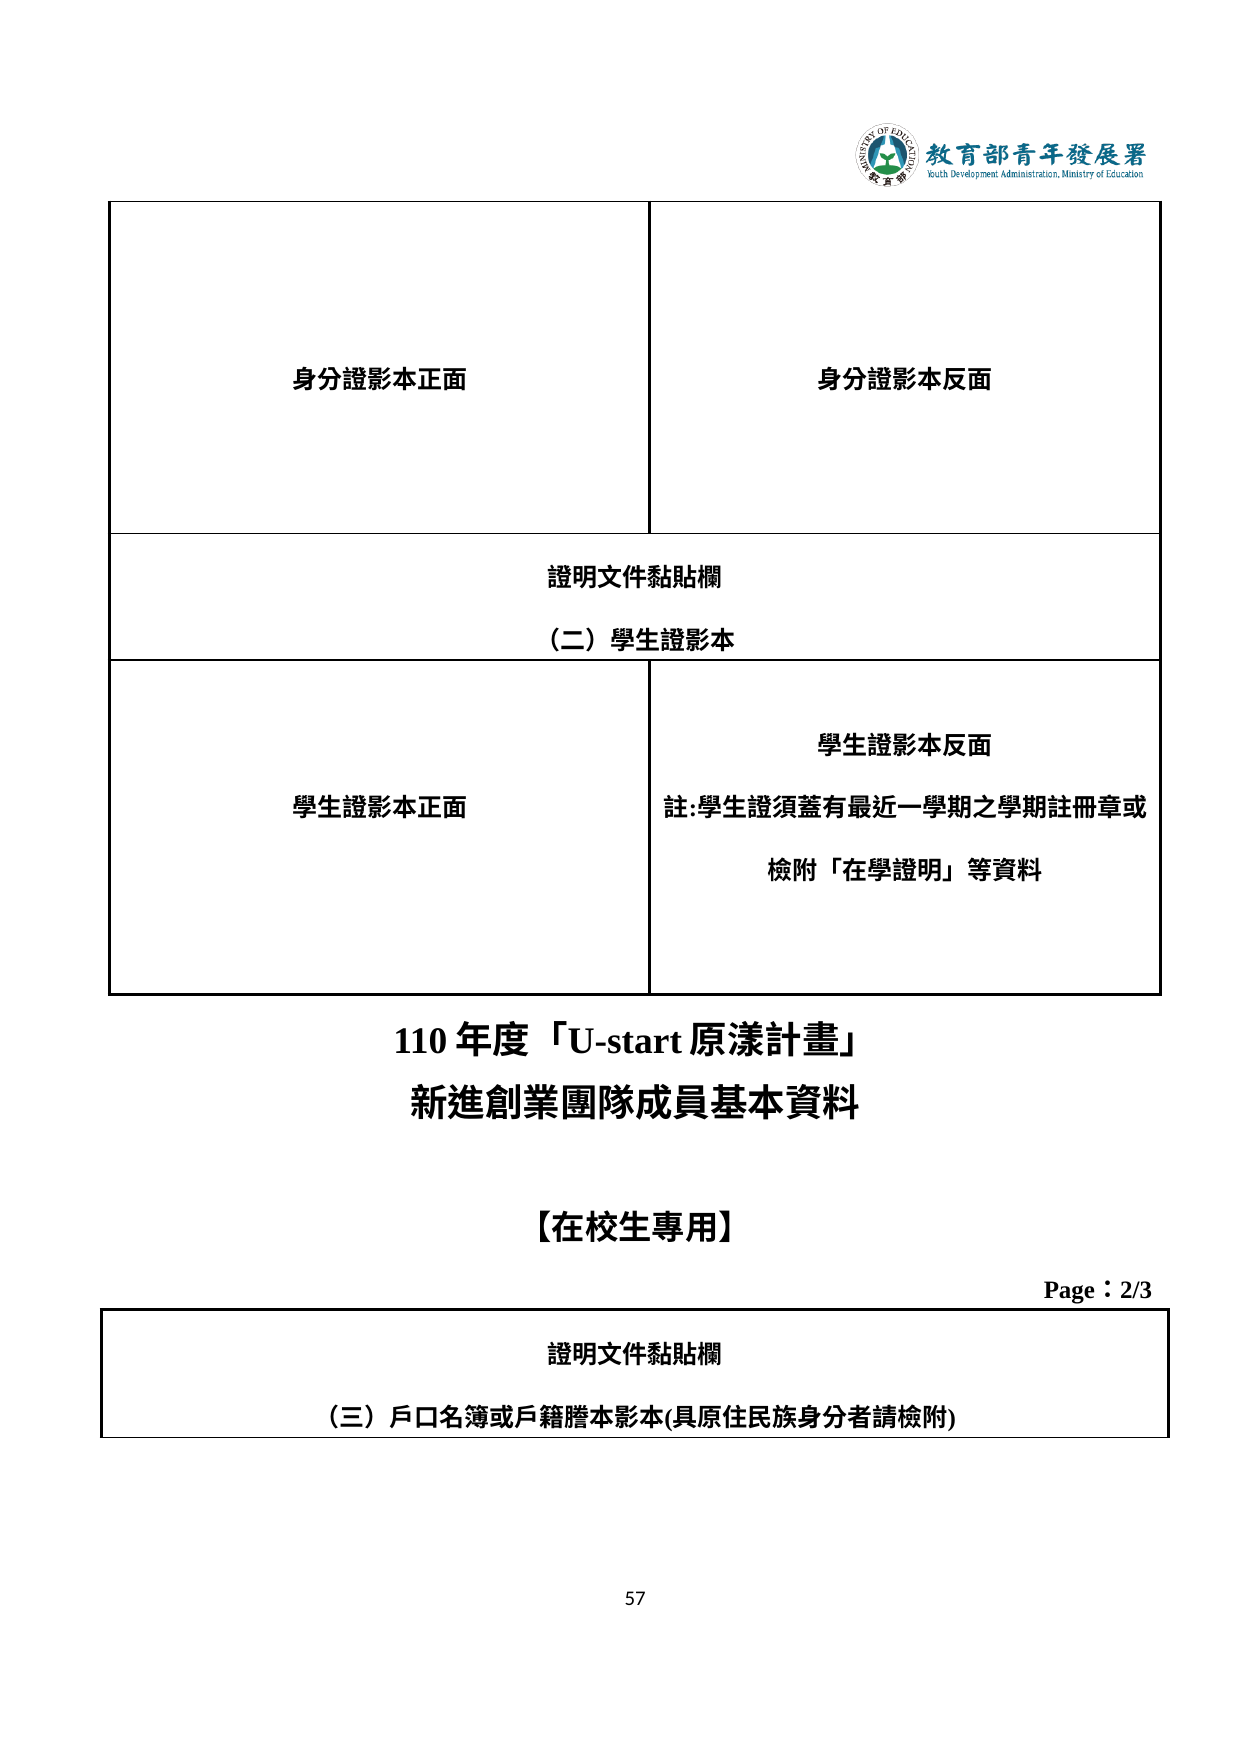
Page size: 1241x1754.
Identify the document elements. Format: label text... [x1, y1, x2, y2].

text Page：2/3 [118, 1246, 1152, 1308]
table_cell 學生證影本正面 [111, 661, 648, 993]
table_cell 學生證影本反面 註:學生證須蓋有最近一學期之學期註冊章或檢附「在學證明」等資料 [651, 661, 1159, 993]
table_cell 身分證影本反面 [651, 202, 1159, 533]
text 110年度「U-start原漾計畫」 [118, 996, 1152, 1058]
text 新進創業團隊成員基本資料 [118, 1058, 1152, 1121]
table_cell 證明文件黏貼欄 （二）學生證影本 [111, 534, 1159, 659]
table_header 證明文件黏貼欄 （三）戶口名簿或戶籍謄本影本(具原住民族身分者請檢附) [103, 1311, 1167, 1436]
text 【在校生專用】 [118, 1183, 1152, 1246]
table_cell 身分證影本正面 [111, 202, 648, 533]
